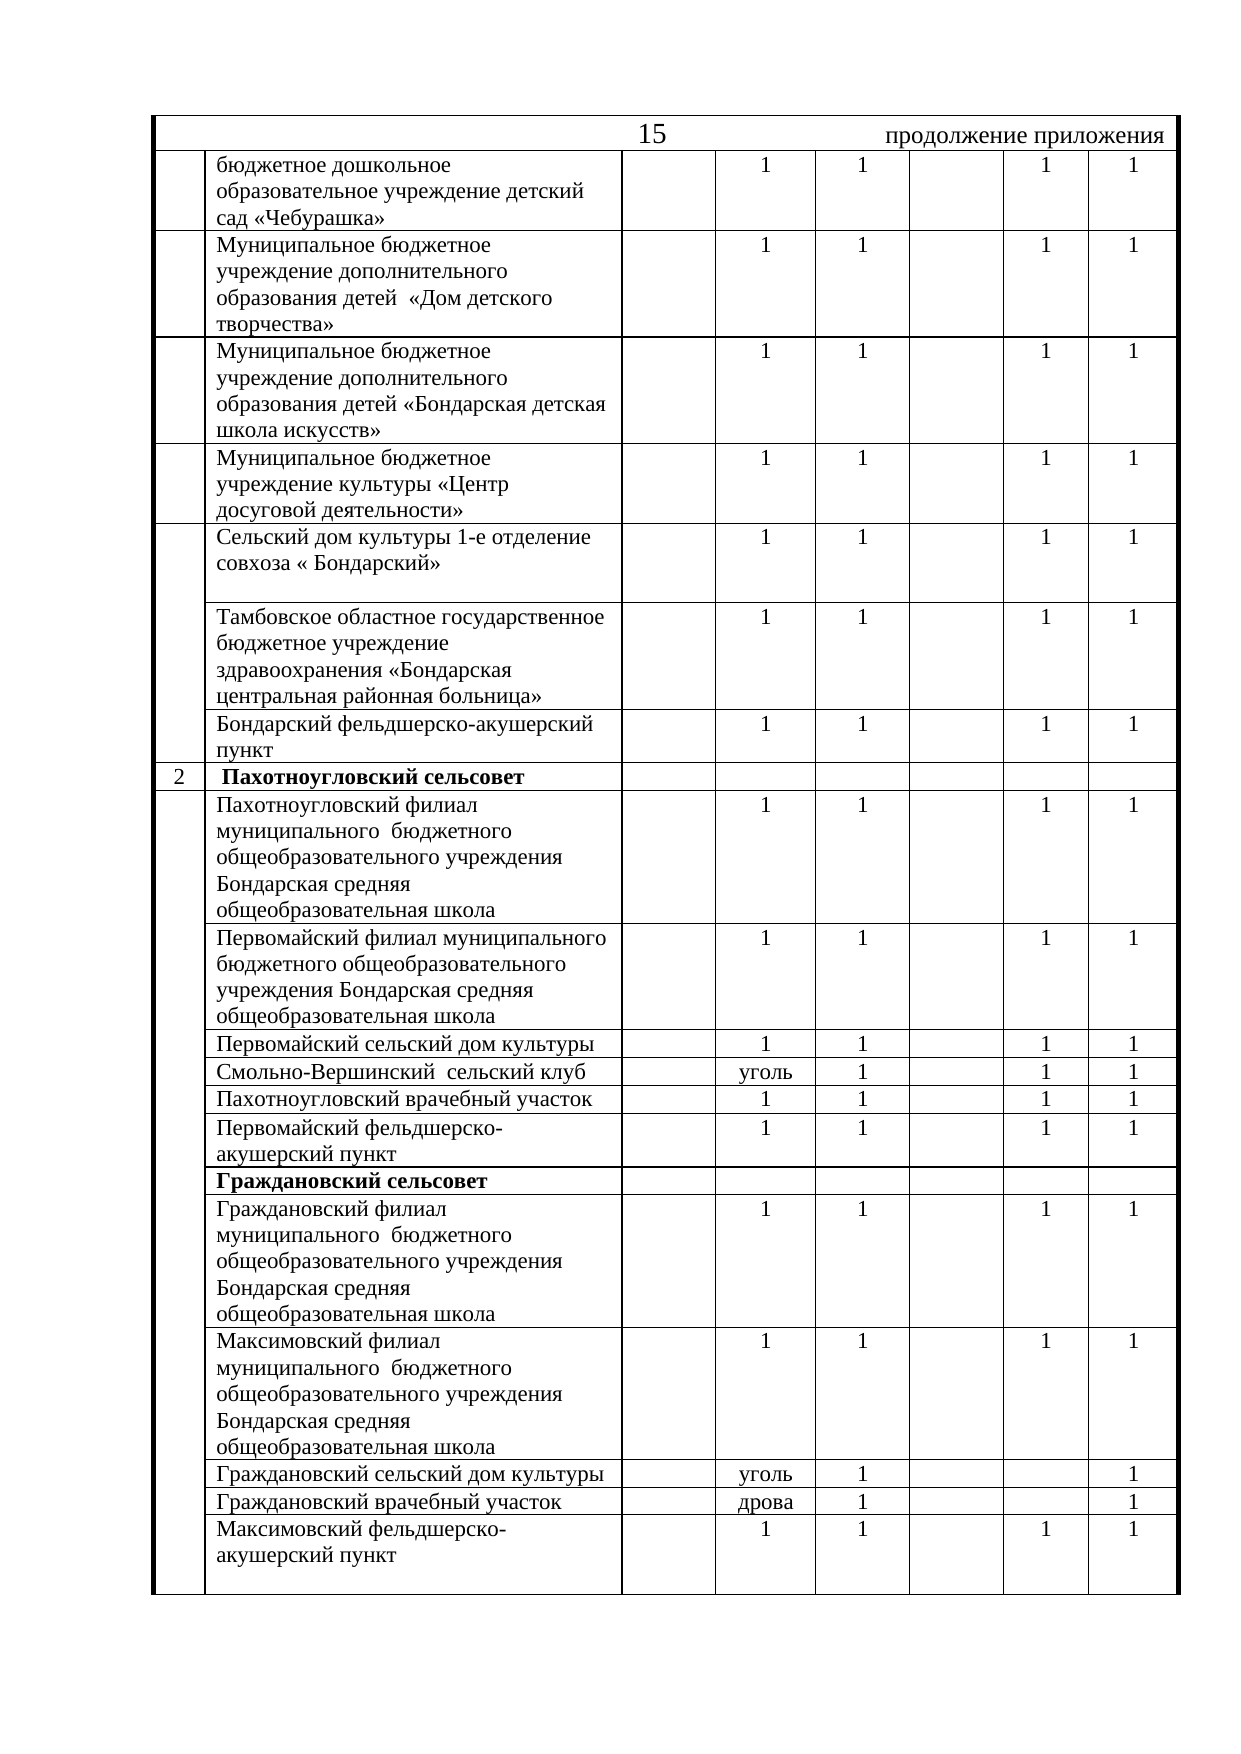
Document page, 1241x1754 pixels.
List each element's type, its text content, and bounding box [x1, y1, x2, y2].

table_cell 1 [816, 524, 909, 602]
table_cell 1 [1004, 1328, 1088, 1459]
table_cell 1 [716, 1030, 815, 1057]
table_cell [156, 524, 204, 762]
table_cell [716, 1168, 815, 1194]
table_cell 1 [716, 1328, 815, 1459]
table_cell 1 [1004, 1515, 1088, 1594]
table_cell [623, 151, 715, 230]
table_cell [623, 1058, 715, 1084]
table_cell 1 [816, 710, 909, 762]
table_cell 1 [1089, 1058, 1176, 1084]
table_cell 1 [716, 924, 815, 1029]
table_cell 1 [1004, 1086, 1088, 1113]
table_cell Максимовский фельдшерско-акушерский пункт [206, 1515, 621, 1594]
table_cell Максимовский филиал муниципального бюджетного общеобразовательного учреждения Бондарская средняя общеобразовательная школа [206, 1328, 621, 1459]
table_cell 1 [1089, 151, 1176, 230]
table_cell бюджетное дошкольное образовательное учреждение детский сад «Чебурашка» [206, 151, 621, 230]
table_cell [910, 1515, 1003, 1594]
table_cell 1 [816, 444, 909, 523]
table_cell [156, 791, 204, 1594]
table_cell 1 [816, 791, 909, 922]
table_cell 1 [1089, 1030, 1176, 1057]
table_cell 1 [1004, 1114, 1088, 1166]
table_cell [623, 710, 715, 762]
table_cell 1 [1089, 338, 1176, 443]
table_cell 1 [1004, 524, 1088, 602]
table_cell 1 [716, 1114, 815, 1166]
table_cell 1 [1089, 1488, 1176, 1514]
table_cell [910, 1058, 1003, 1084]
table_cell 1 [1004, 710, 1088, 762]
table_cell [910, 1030, 1003, 1057]
table_cell 1 [716, 1086, 815, 1113]
table_cell уголь [716, 1460, 815, 1487]
table_cell Граждановский врачебный участок [206, 1488, 621, 1514]
table_cell Граждановский сельсовет [206, 1168, 621, 1194]
table_cell [816, 1168, 909, 1194]
table_cell 1 [716, 1515, 815, 1594]
table_cell [910, 231, 1003, 336]
table_cell Муниципальное бюджетное учреждение дополнительного образования детей «Дом детского творчества» [206, 231, 621, 336]
table_cell 1 [1089, 791, 1176, 922]
table_cell 1 [1089, 444, 1176, 523]
table_cell [623, 1195, 715, 1327]
table_cell 1 [1089, 1114, 1176, 1166]
table_cell [623, 1488, 715, 1514]
table_cell Смольно-Вершинский сельский клуб [206, 1058, 621, 1084]
table_cell 1 [816, 151, 909, 230]
table_cell [910, 763, 1003, 790]
table_cell уголь [716, 1058, 815, 1084]
table_cell 1 [716, 603, 815, 708]
table_cell [1089, 763, 1176, 790]
table_cell [910, 603, 1003, 708]
table_cell 1 [1089, 1460, 1176, 1487]
table_cell 1 [816, 1460, 909, 1487]
table_cell [623, 1460, 715, 1487]
table_cell [910, 524, 1003, 602]
table_cell [1004, 1488, 1088, 1514]
table_cell 15 продолжение приложения [156, 116, 1176, 150]
table_cell 1 [1004, 603, 1088, 708]
table_cell Бондарский фельдшерско-акушерский пункт [206, 710, 621, 762]
table_cell Тамбовское областное государственное бюджетное учреждение здравоохранения «Бондарская центральная районная больница» [206, 603, 621, 708]
table_cell 2 [156, 763, 204, 790]
table_cell [623, 791, 715, 922]
table_cell [156, 231, 204, 336]
table_cell [1004, 763, 1088, 790]
table_cell 1 [1004, 1058, 1088, 1084]
table_cell [910, 151, 1003, 230]
table_cell [623, 338, 715, 443]
table_cell [910, 1488, 1003, 1514]
table_cell 1 [816, 1515, 909, 1594]
table_cell [623, 524, 715, 602]
table_cell [1004, 1168, 1088, 1194]
table_cell [910, 1460, 1003, 1487]
table_cell 1 [1089, 1195, 1176, 1327]
table_cell 1 [1004, 231, 1088, 336]
table_cell [156, 338, 204, 443]
table_cell Пахотноугловский врачебный участок [206, 1086, 621, 1113]
table_cell 1 [1089, 1515, 1176, 1594]
table_cell [716, 763, 815, 790]
table_cell 1 [816, 1086, 909, 1113]
table_cell 1 [816, 1195, 909, 1327]
table_cell Муниципальное бюджетное учреждение культуры «Центр досуговой деятельности» [206, 444, 621, 523]
table_cell Граждановский филиал муниципального бюджетного общеобразовательного учреждения Бондарская средняя общеобразовательная школа [206, 1195, 621, 1327]
table_cell [623, 1030, 715, 1057]
table_cell [910, 1114, 1003, 1166]
table_cell 1 [816, 1058, 909, 1084]
table_cell [623, 1328, 715, 1459]
table_cell 1 [716, 444, 815, 523]
table_cell 1 [1089, 231, 1176, 336]
table_cell [623, 231, 715, 336]
table_cell [910, 1168, 1003, 1194]
table_cell Первомайский филиал муниципального бюджетного общеобразовательного учреждения Бондарская средняя общеобразовательная школа [206, 924, 621, 1029]
table_cell [910, 924, 1003, 1029]
table_cell [623, 1168, 715, 1194]
table_cell 1 [816, 1030, 909, 1057]
table_cell [910, 710, 1003, 762]
table_cell Пахотноугловский сельсовет [206, 763, 621, 790]
table_cell [910, 791, 1003, 922]
table_cell 1 [716, 151, 815, 230]
table_cell 1 [716, 338, 815, 443]
table_cell [623, 763, 715, 790]
table_cell 1 [816, 1488, 909, 1514]
table_cell [156, 151, 204, 230]
table_cell Муниципальное бюджетное учреждение дополнительного образования детей «Бондарская детская школа искусств» [206, 338, 621, 443]
table_cell Пахотноугловский филиал муниципального бюджетного общеобразовательного учреждения Бондарская средняя общеобразовательная школа [206, 791, 621, 922]
table_cell [910, 338, 1003, 443]
table_cell [623, 1515, 715, 1594]
table_cell 1 [1004, 444, 1088, 523]
table_cell 1 [1089, 924, 1176, 1029]
table_cell 1 [816, 1114, 909, 1166]
table_cell 1 [816, 231, 909, 336]
table_cell [910, 1195, 1003, 1327]
table_cell 1 [1089, 603, 1176, 708]
table_cell [623, 444, 715, 523]
table_cell Граждановский сельский дом культуры [206, 1460, 621, 1487]
table_cell 1 [1089, 524, 1176, 602]
table_cell 1 [716, 710, 815, 762]
table_cell Сельский дом культуры 1-е отделение совхоза « Бондарский» [206, 524, 621, 602]
table_cell 1 [816, 603, 909, 708]
table_cell 1 [1004, 151, 1088, 230]
table_cell 1 [816, 338, 909, 443]
table_cell [910, 444, 1003, 523]
table_cell 1 [1004, 791, 1088, 922]
table_cell 1 [716, 524, 815, 602]
table_cell 1 [816, 1328, 909, 1459]
table_cell 1 [1004, 338, 1088, 443]
table_cell [623, 1086, 715, 1113]
table_cell Первомайский фельдшерско-акушерский пункт [206, 1114, 621, 1166]
table_cell [816, 763, 909, 790]
table_cell Первомайский сельский дом культуры [206, 1030, 621, 1057]
table_cell 1 [716, 231, 815, 336]
table_cell [156, 444, 204, 523]
table_cell [623, 924, 715, 1029]
table_cell 1 [1004, 1195, 1088, 1327]
table_cell 1 [1089, 1328, 1176, 1459]
table_cell дрова [716, 1488, 815, 1514]
table_cell [1004, 1460, 1088, 1487]
table_cell [623, 603, 715, 708]
table_cell 1 [1089, 710, 1176, 762]
table_cell 1 [716, 1195, 815, 1327]
table_cell [910, 1328, 1003, 1459]
table_cell 1 [1004, 1030, 1088, 1057]
table_cell [910, 1086, 1003, 1113]
table_cell [623, 1114, 715, 1166]
table_cell 1 [716, 791, 815, 922]
table_cell 1 [1089, 1086, 1176, 1113]
table_cell 1 [1004, 924, 1088, 1029]
table_cell 1 [816, 924, 909, 1029]
table_cell [1089, 1168, 1176, 1194]
